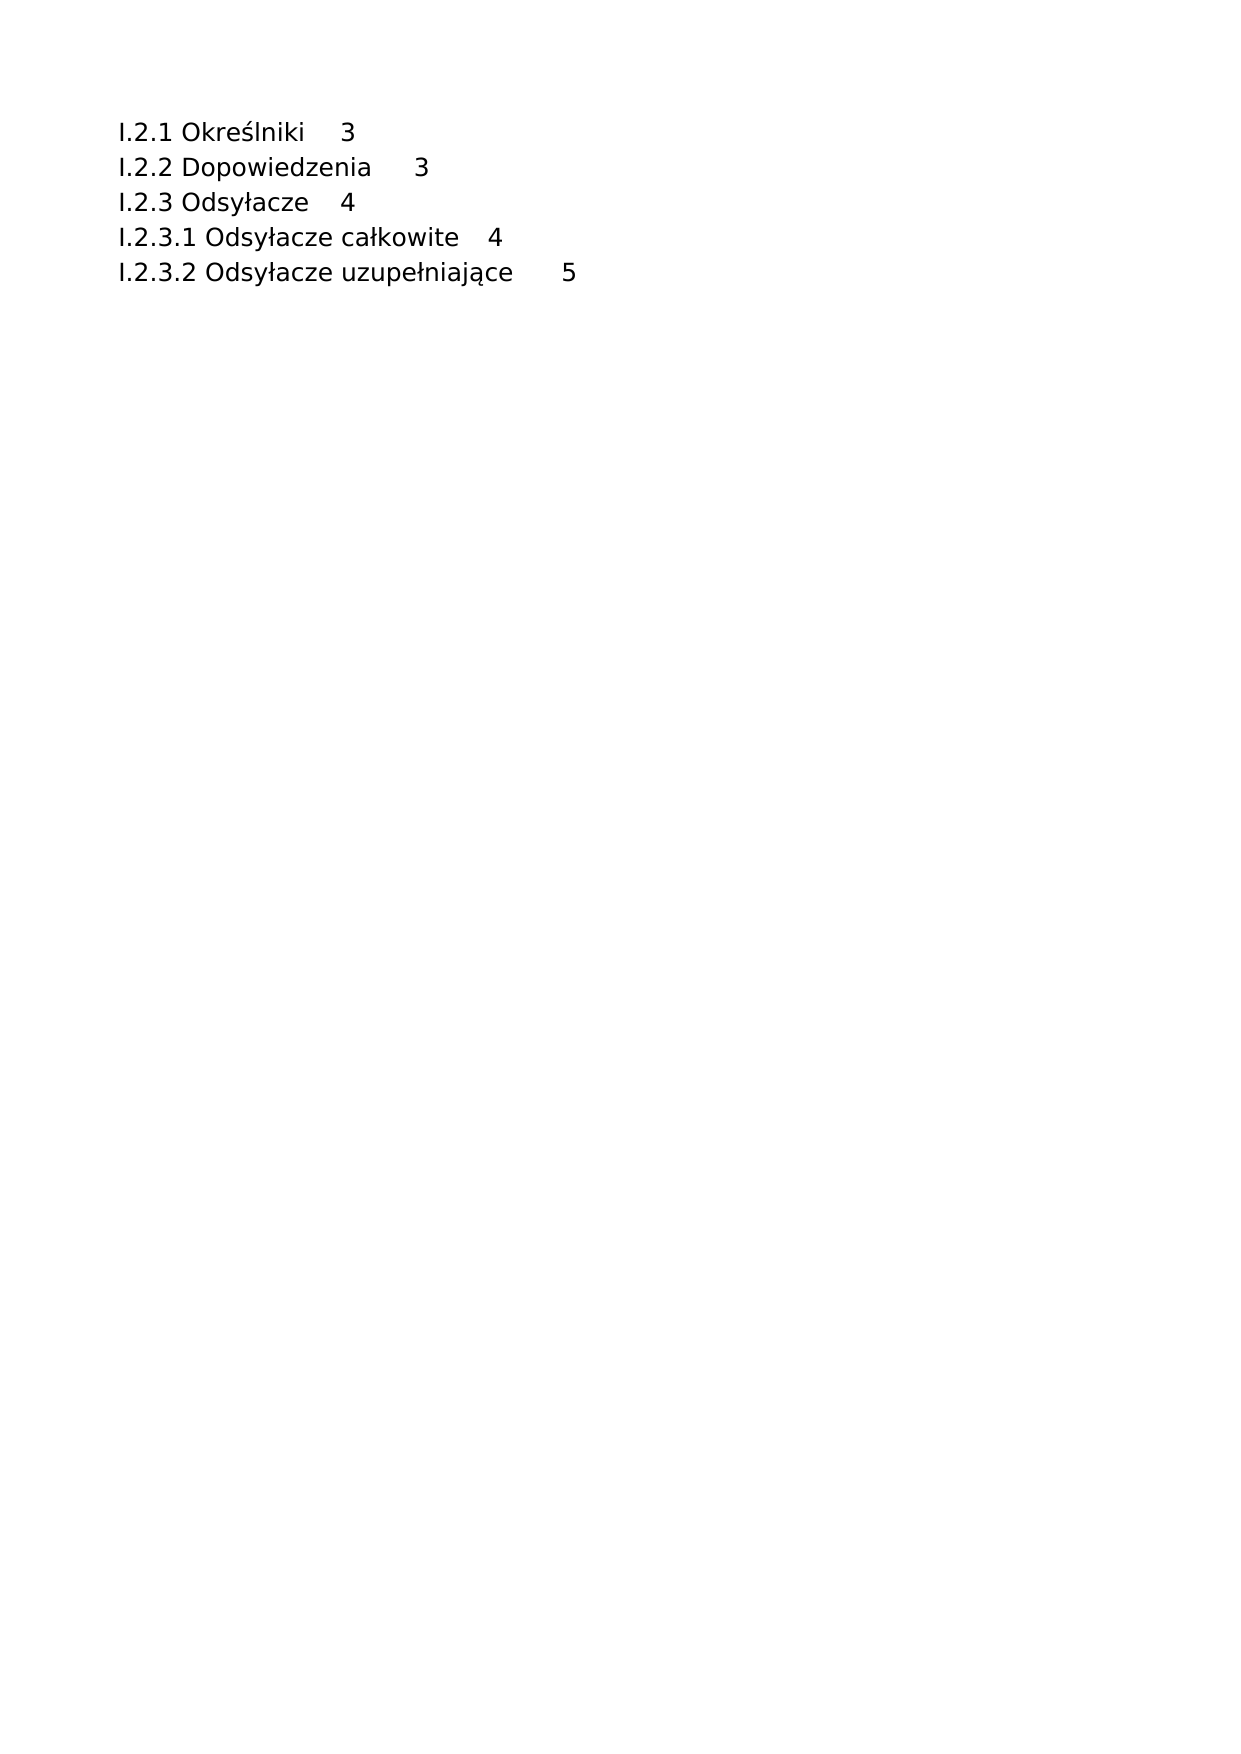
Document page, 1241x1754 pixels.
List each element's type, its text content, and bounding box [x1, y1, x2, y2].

text I.2.3 Odsyłacze 4 [118, 188, 1122, 217]
text I.2.3.2 Odsyłacze uzupełniające 5 [118, 258, 1122, 288]
text I.2.2 Dopowiedzenia 3 [118, 153, 1122, 182]
text I.2.3.1 Odsyłacze całkowite 4 [118, 223, 1122, 253]
text I.2.1 Określniki 3 [118, 118, 1122, 147]
